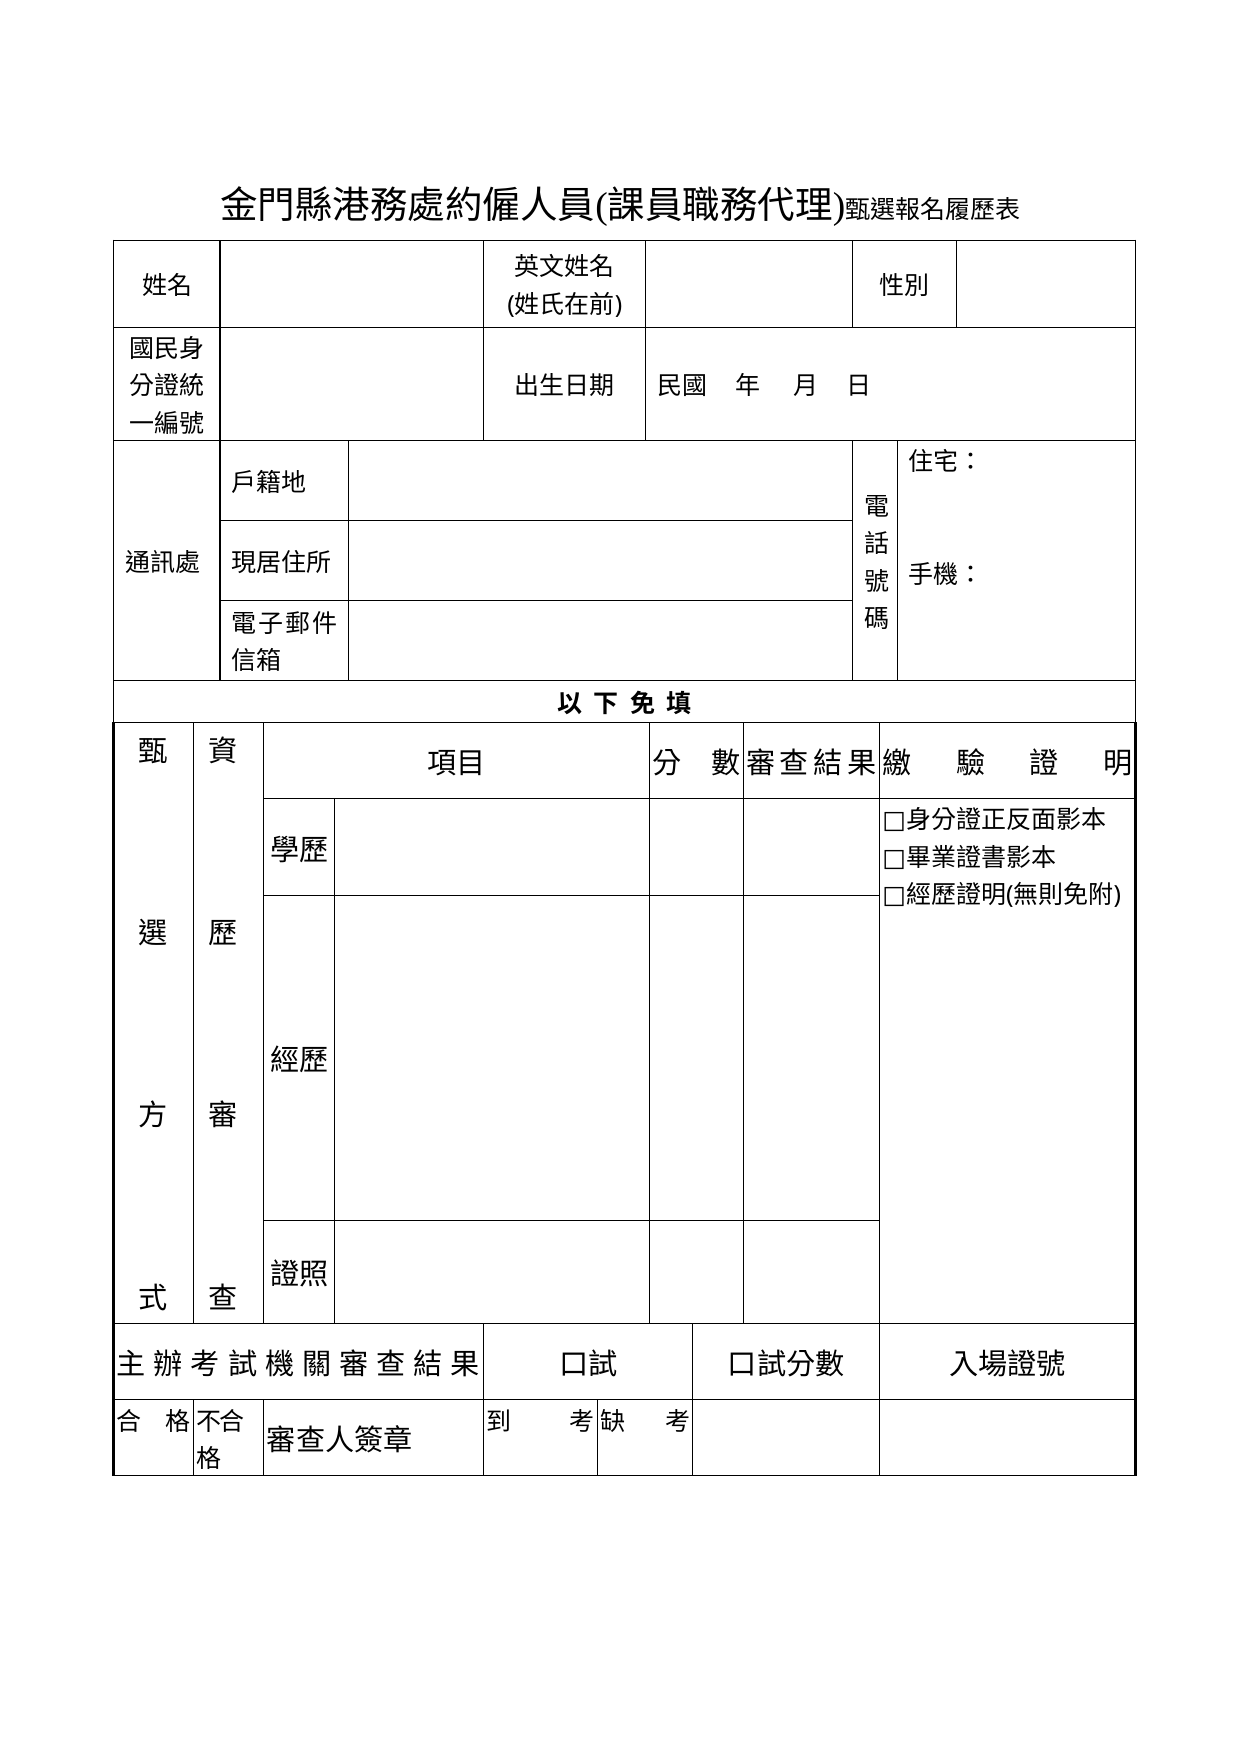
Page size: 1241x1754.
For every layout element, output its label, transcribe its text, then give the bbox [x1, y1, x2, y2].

table_cell 證照 [264, 1221, 334, 1323]
text 金門縣港務處約僱人員(課員職務代理)甄選報名履歷表 [130, 164, 1110, 239]
table_header 姓名 [114, 241, 219, 327]
table_cell [693, 1400, 879, 1475]
table_header [646, 241, 852, 327]
table_cell [335, 896, 649, 1220]
table_cell 住宅： 手機： [898, 441, 1135, 679]
table_cell 口試 [484, 1324, 692, 1399]
table_cell 國民身分證統一編號 [114, 328, 219, 440]
table_cell 審查人簽章 [264, 1400, 483, 1475]
table_cell [221, 328, 483, 440]
table_cell [349, 441, 852, 520]
table_header [957, 241, 1135, 327]
table_cell 民國 年 月 日 [646, 328, 1135, 440]
table_cell 經歷 [264, 896, 334, 1220]
table_cell [335, 1221, 649, 1323]
table_cell 缺考 [598, 1400, 692, 1475]
table_cell [880, 1400, 1134, 1475]
table_cell 主辦考試機關審查結果 [115, 1324, 483, 1399]
table_cell 合格 [115, 1400, 193, 1475]
table_cell 戶籍地 [221, 441, 348, 520]
table_cell 通訊處 [114, 441, 219, 679]
table_cell [744, 1221, 879, 1323]
table_cell 入場證號 [880, 1324, 1134, 1399]
table_cell [349, 521, 852, 600]
table_cell [349, 601, 852, 679]
table_cell 口試分數 [693, 1324, 879, 1399]
table_cell 不合格 [194, 1400, 263, 1475]
table_cell 分數 [650, 723, 743, 798]
table_cell 出生日期 [484, 328, 645, 440]
table_cell 現居住所 [221, 521, 348, 600]
table_cell □身分證正反面影本 □畢業證書影本 □經歷證明(無則免附) [880, 799, 1134, 1323]
table_cell [335, 799, 649, 895]
table_cell [744, 896, 879, 1220]
table_cell 電話號碼 [853, 441, 897, 679]
table_cell 審查結果 [744, 723, 879, 798]
table_cell 電子郵件信箱 [221, 601, 348, 679]
table_cell [650, 896, 743, 1220]
table_cell 甄選方式 [115, 723, 193, 1323]
table_cell [650, 1221, 743, 1323]
table_cell 資歷審查 [194, 723, 263, 1323]
table_cell 以 下 免 填 [114, 681, 1135, 722]
table_cell 學歷 [264, 799, 334, 895]
table_cell [744, 799, 879, 895]
table_header 英文姓名 (姓氏在前) [484, 241, 645, 327]
table_cell [650, 799, 743, 895]
table_cell 項目 [264, 723, 649, 798]
table_header [221, 241, 483, 327]
table_header 性別 [853, 241, 956, 327]
table_cell 到考 [484, 1400, 597, 1475]
table_cell 繳驗證明 [880, 723, 1134, 798]
